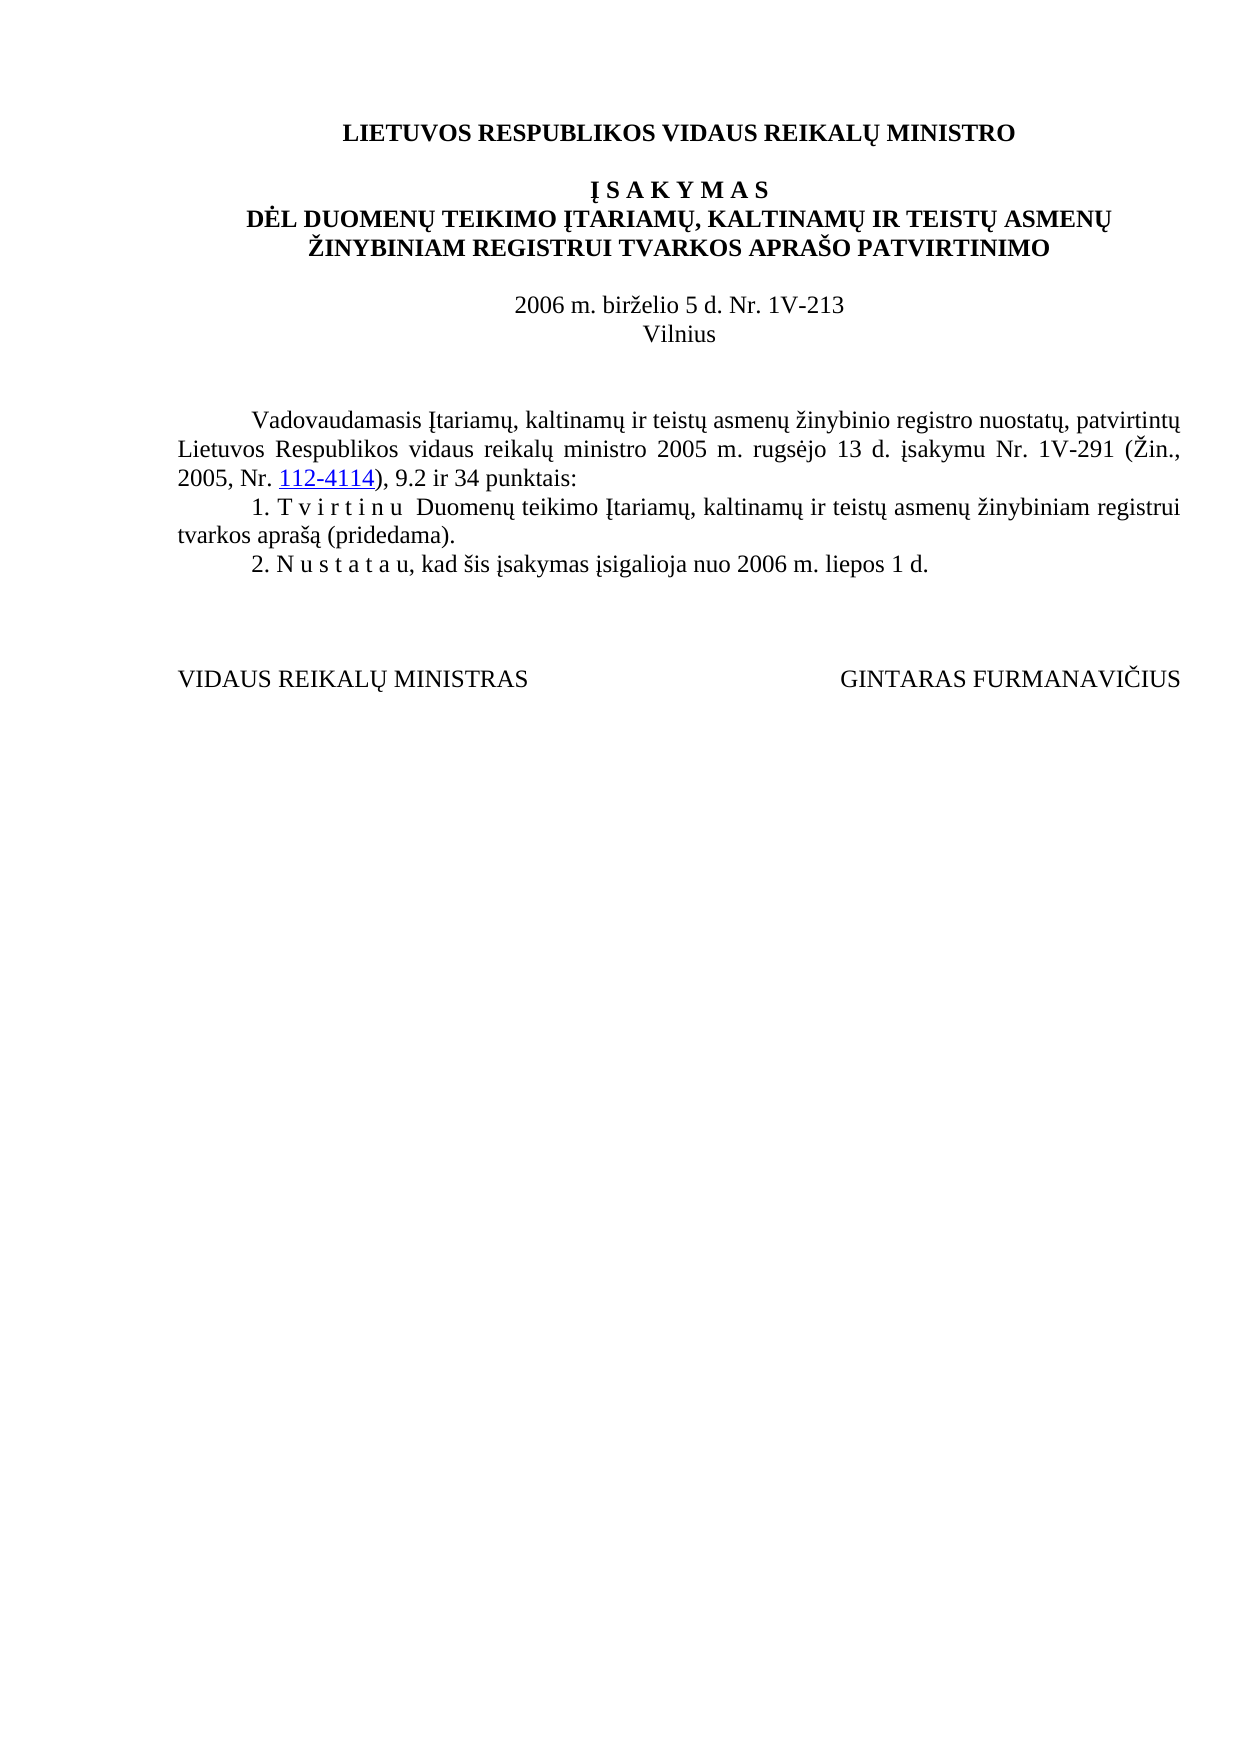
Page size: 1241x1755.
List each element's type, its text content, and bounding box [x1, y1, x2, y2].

text Į S A K Y M A S [177, 176, 1181, 204]
text DĖL DUOMENŲ TEIKIMO ĮTARIAMŲ, KALTINAMŲ IR TEISTŲ ASMENŲ ŽINYBINIAM REGISTRUI TVARKOS APRAŠO PATVIRTINIMO [177, 204, 1181, 262]
text LIETUVOS RESPUBLIKOS VIDAUS REIKALŲ MINISTRO [177, 118, 1181, 147]
text Vadovaudamasis Įtariamų, kaltinamų ir teistų asmenų žinybinio registro nuostatų, patvirtintų Lietuvos Respublikos vidaus reikalų ministro 2005 m. rugsėjo 13 d. įsakymu Nr. 1V-291 (Žin., 2005, Nr. 112-4114), 9.2 ir 34 punktais: [177, 406, 1181, 492]
text 2006 m. birželio 5 d. Nr. 1V-213 [177, 291, 1181, 319]
text VIDAUS REIKALŲ MINISTRAS GINTARAS FURMANAVIČIUS [177, 664, 1181, 693]
text 1. Tvirtinu Duomenų teikimo Įtariamų, kaltinamų ir teistų asmenų žinybiniam registrui tvarkos aprašą (pridedama). [177, 492, 1181, 549]
text 2. Nustatau, kad šis įsakymas įsigalioja nuo 2006 m. liepos 1 d. [177, 549, 1181, 578]
text Vilnius [177, 319, 1181, 348]
